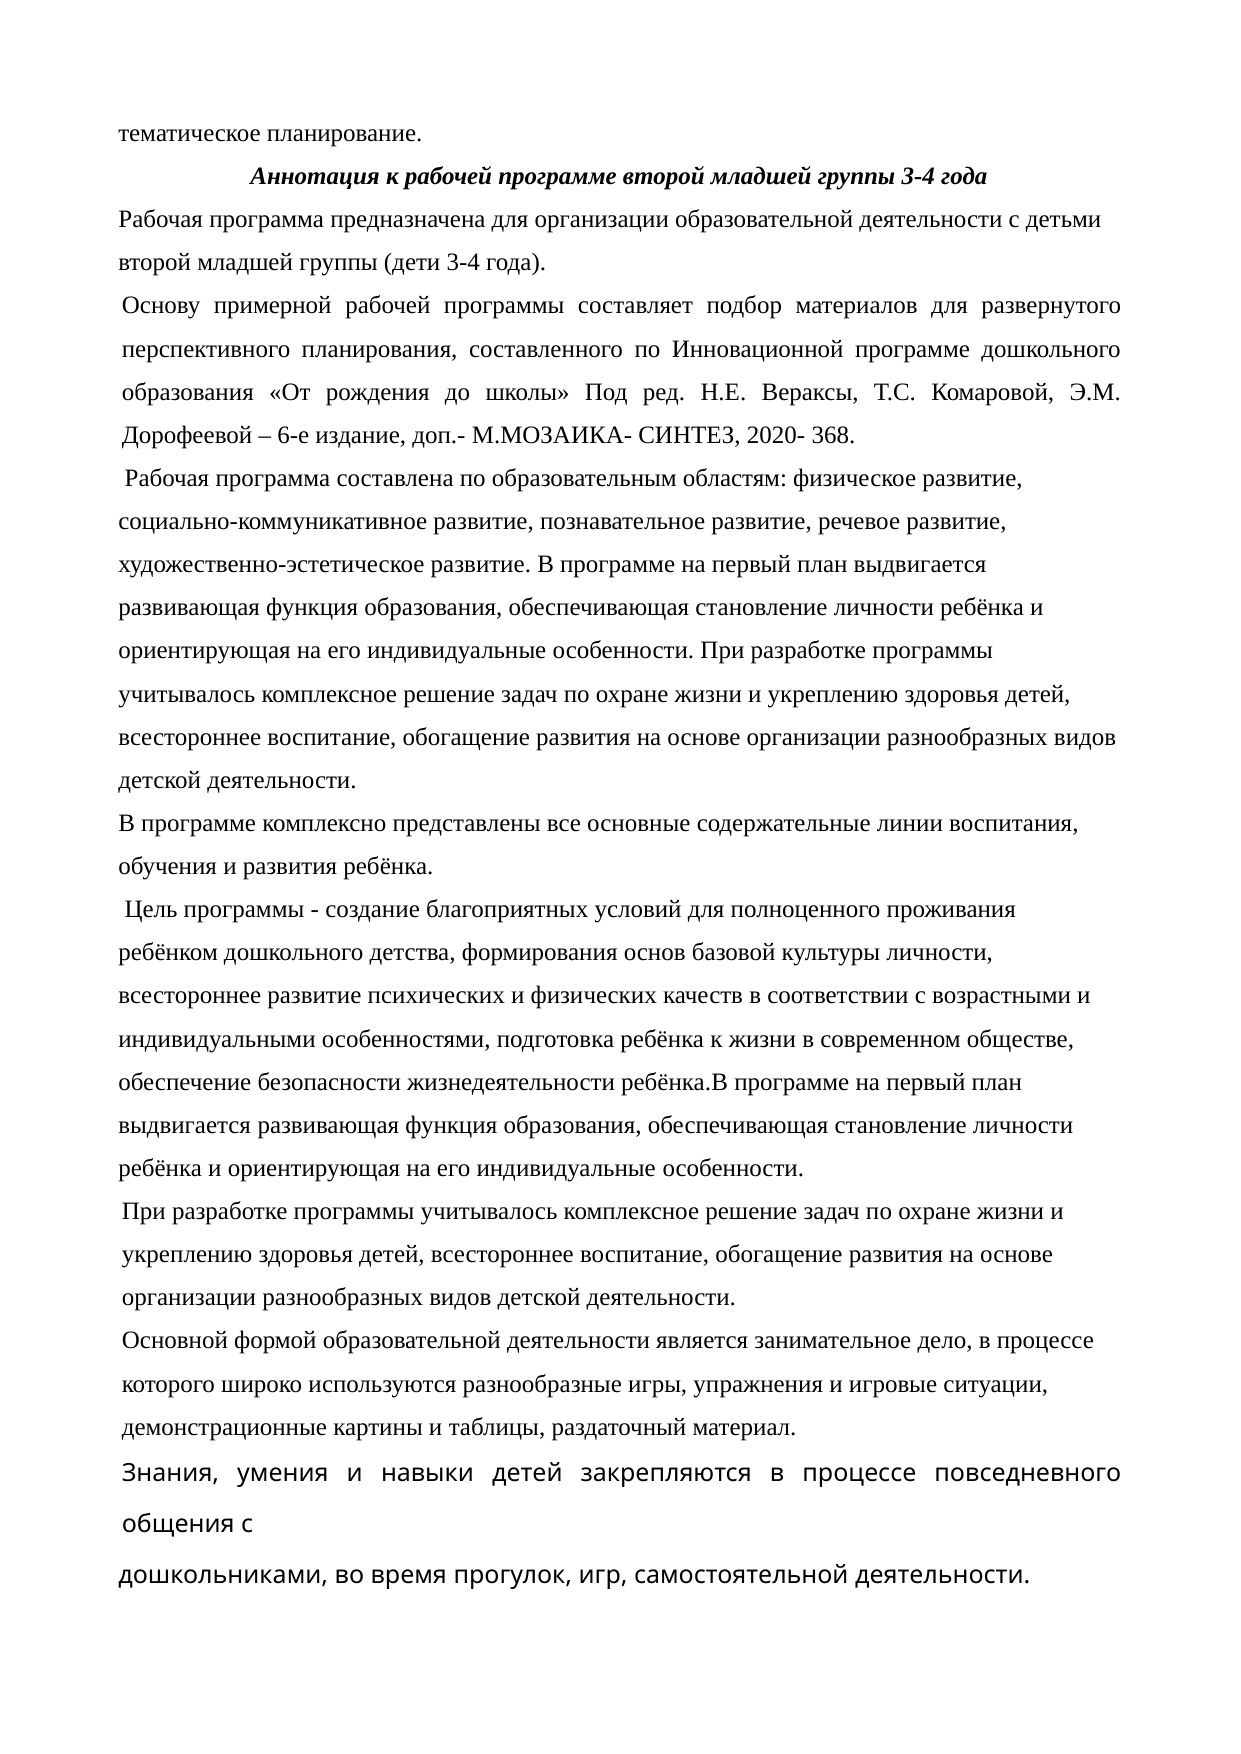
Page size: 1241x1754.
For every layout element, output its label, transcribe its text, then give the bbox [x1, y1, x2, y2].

text В программе комплексно представлены все основные содержательные линии воспитания, обучения и развития ребёнка. [118, 808, 1122, 880]
text Основу примерной рабочей программы составляет подбор материалов для развернутого перспективного планирования, составленного по Инновационной программе дошкольного образования «От рождения до школы» Под ред. Н.Е. Вераксы, Т.С. Комаровой, Э.М. Дорофеевой – 6-е издание, доп.- М.МОЗАИКА- СИНТЕЗ, 2020- 368. [122, 291, 1122, 449]
text укреплению здоровья детей, всестороннее воспитание, обогащение развития на основе [122, 1239, 1122, 1268]
text Рабочая программа составлена по образовательным областям: физическое развитие, социально-коммуникативное развитие, познавательное развитие, речевое развитие, художественно-эстетическое развитие. В программе на первый план выдвигается развивающая функция образования, обеспечивающая становление личности ребёнка и ориентирующая на его индивидуальные особенности. При разработке программы учитывалось комплексное решение задач по охране жизни и укреплению здоровья детей, всестороннее воспитание, обогащение развития на основе организации разнообразных видов детской деятельности. [118, 463, 1122, 794]
text При разработке программы учитывалось комплексное решение задач по охране жизни и [122, 1196, 1122, 1225]
text Знания, умения и навыки детей закрепляются в процессе повседневного общения с [122, 1455, 1122, 1540]
text Аннотация к рабочей программе второй младшей группы 3-4 года [118, 161, 1122, 190]
text организации разнообразных видов детской деятельности. [122, 1282, 1122, 1311]
text демонстрационные картины и таблицы, раздаточный материал. [122, 1412, 1122, 1441]
text Основной формой образовательной деятельности является занимательное дело, в процессе [122, 1326, 1122, 1354]
text Цель программы - создание благоприятных условий для полноценного проживания ребёнком дошкольного детства, формирования основ базовой культуры личности, всестороннее развитие психических и физических качеств в соответствии с возрастными и индивидуальными особенностями, подготовка ребёнка к жизни в современном обществе, обеспечение безопасности жизнедеятельности ребёнка.В программе на первый план выдвигается развивающая функция образования, обеспечивающая становление личности ребёнка и ориентирующая на его индивидуальные особенности. [118, 894, 1122, 1182]
text дошкольниками, во время прогулок, игр, самостоятельной деятельности. [118, 1557, 1122, 1591]
text которого широко используются разнообразные игры, упражнения и игровые ситуации, [122, 1369, 1122, 1397]
text Рабочая программа предназначена для организации образовательной деятельности с детьми второй младшей группы (дети 3-4 года). [118, 204, 1122, 276]
text тематическое планирование. [118, 118, 1122, 147]
